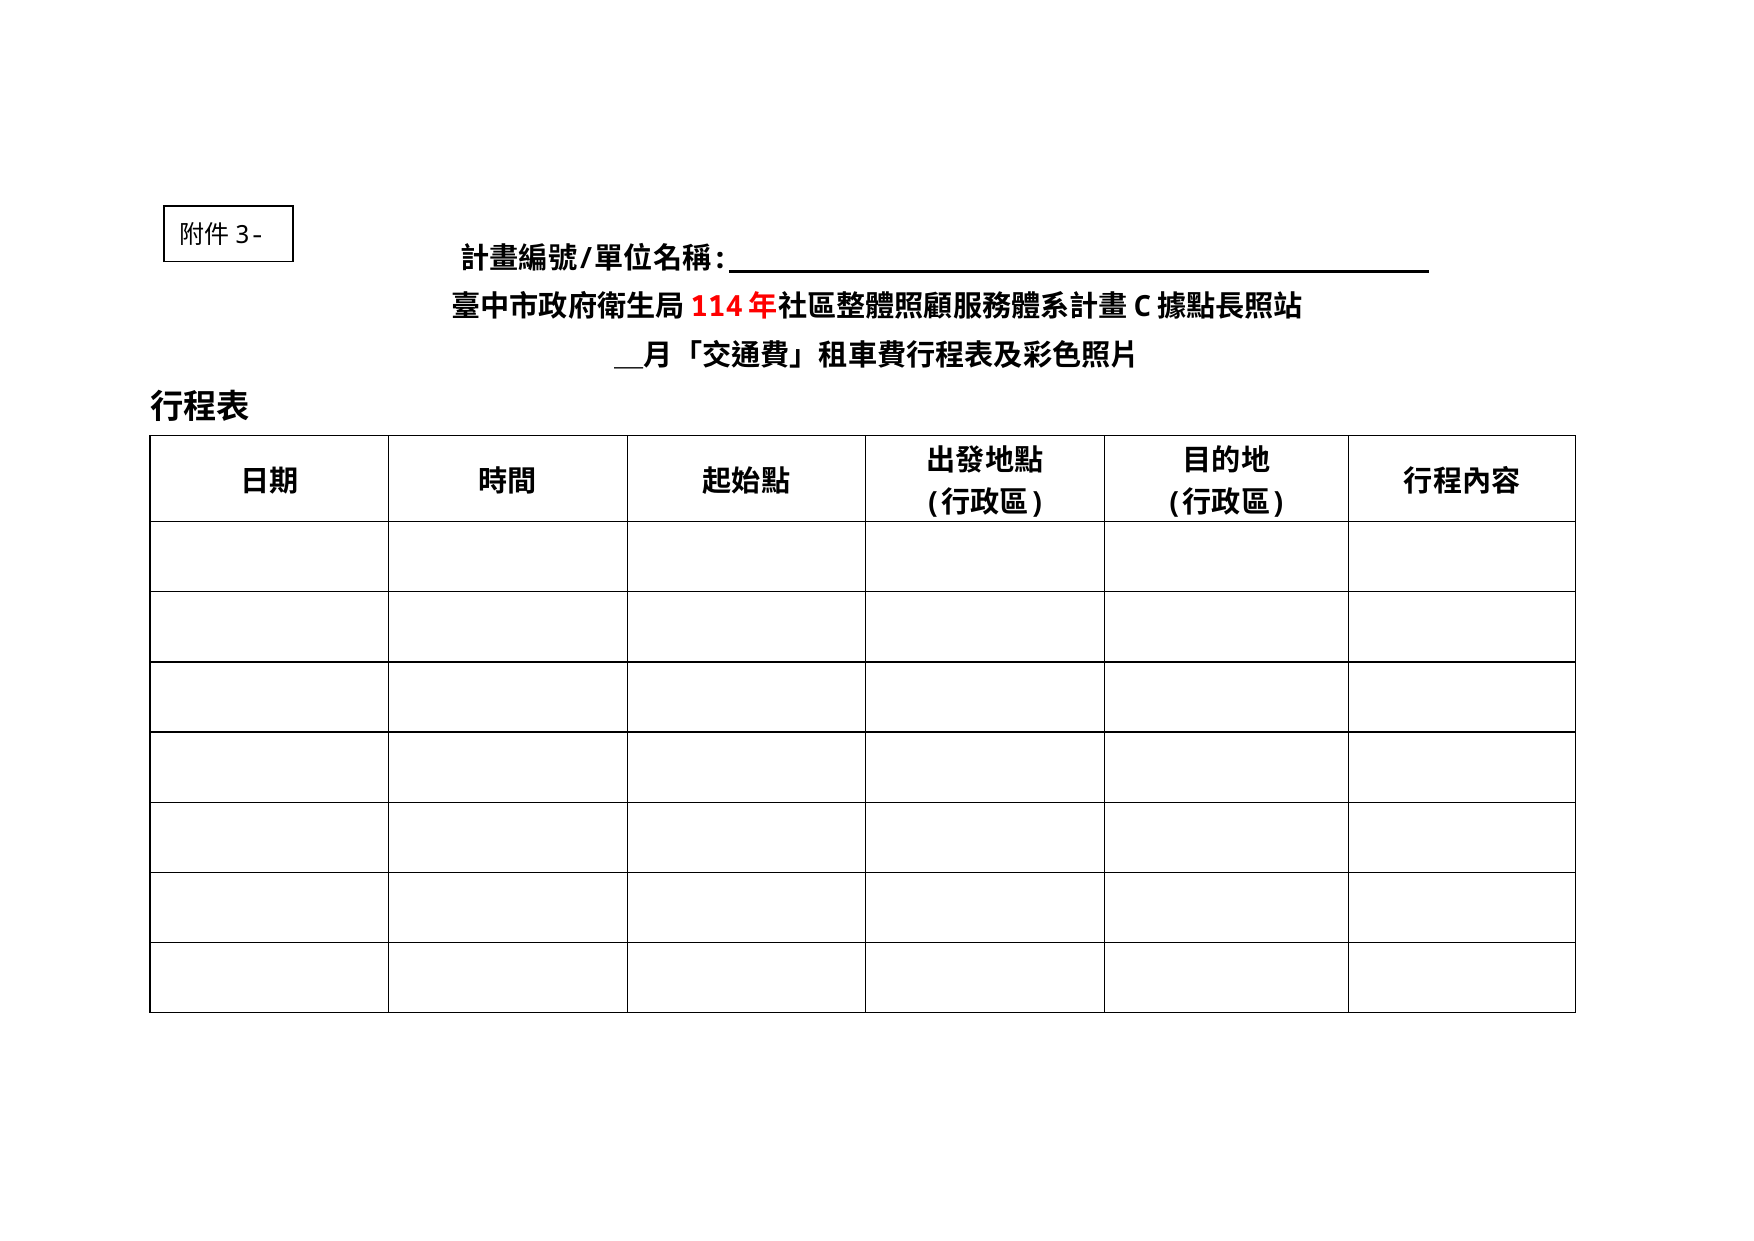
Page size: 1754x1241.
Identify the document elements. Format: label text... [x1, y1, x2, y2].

table_cell [151, 873, 388, 942]
table_cell [151, 803, 388, 872]
table_cell [151, 522, 388, 591]
table_header 時間 [389, 436, 627, 521]
table_cell [1105, 522, 1348, 591]
table_cell [628, 873, 865, 942]
text 計畫編號/單位名稱: [165, 207, 292, 261]
table_cell [628, 733, 865, 802]
table_header 出發地點 (行政區) [866, 436, 1104, 521]
table_header 日期 [151, 436, 388, 521]
table_cell [628, 663, 865, 731]
table_header 起始點 [628, 436, 865, 521]
table_cell [389, 803, 627, 872]
table_cell [866, 803, 1104, 872]
text 臺中市政府衛生局114年社區整體照顧服務體系計畫C據點長照站 [150, 283, 1604, 325]
text ＿月「交通費」租車費行程表及彩色照片 [150, 331, 1604, 374]
table_header 行程內容 [1349, 436, 1575, 521]
table_cell [151, 733, 388, 802]
table_cell [389, 522, 627, 591]
table_cell [151, 943, 388, 1012]
table_cell [1349, 803, 1575, 872]
table_cell [1105, 803, 1348, 872]
table_cell [389, 943, 627, 1012]
table_cell [389, 592, 627, 661]
table_cell [628, 522, 865, 591]
table_cell [866, 663, 1104, 731]
table_cell [628, 803, 865, 872]
table_cell [866, 873, 1104, 942]
table_cell [628, 592, 865, 661]
table_cell [866, 592, 1104, 661]
table_cell [151, 592, 388, 661]
table_cell [628, 943, 865, 1012]
table_cell [1349, 522, 1575, 591]
table_cell [1349, 873, 1575, 942]
table_cell [389, 663, 627, 731]
table_cell [1105, 733, 1348, 802]
text 附件3-2 [179, 214, 277, 253]
table_cell [1349, 733, 1575, 802]
table_cell [1349, 592, 1575, 661]
table_cell [1349, 943, 1575, 1012]
text 計畫編號/單位名稱: [150, 214, 1604, 276]
table_cell [1105, 663, 1348, 731]
table_cell [389, 733, 627, 802]
table_cell [151, 663, 388, 731]
table_cell [1105, 943, 1348, 1012]
table_cell [1105, 873, 1348, 942]
table_cell [866, 733, 1104, 802]
table_header 目的地 (行政區) [1105, 436, 1348, 521]
text 行程表 [150, 380, 1604, 428]
table_cell [1105, 592, 1348, 661]
table_cell [866, 522, 1104, 591]
table_cell [866, 943, 1104, 1012]
table_cell [389, 873, 627, 942]
table_cell [1349, 663, 1575, 731]
